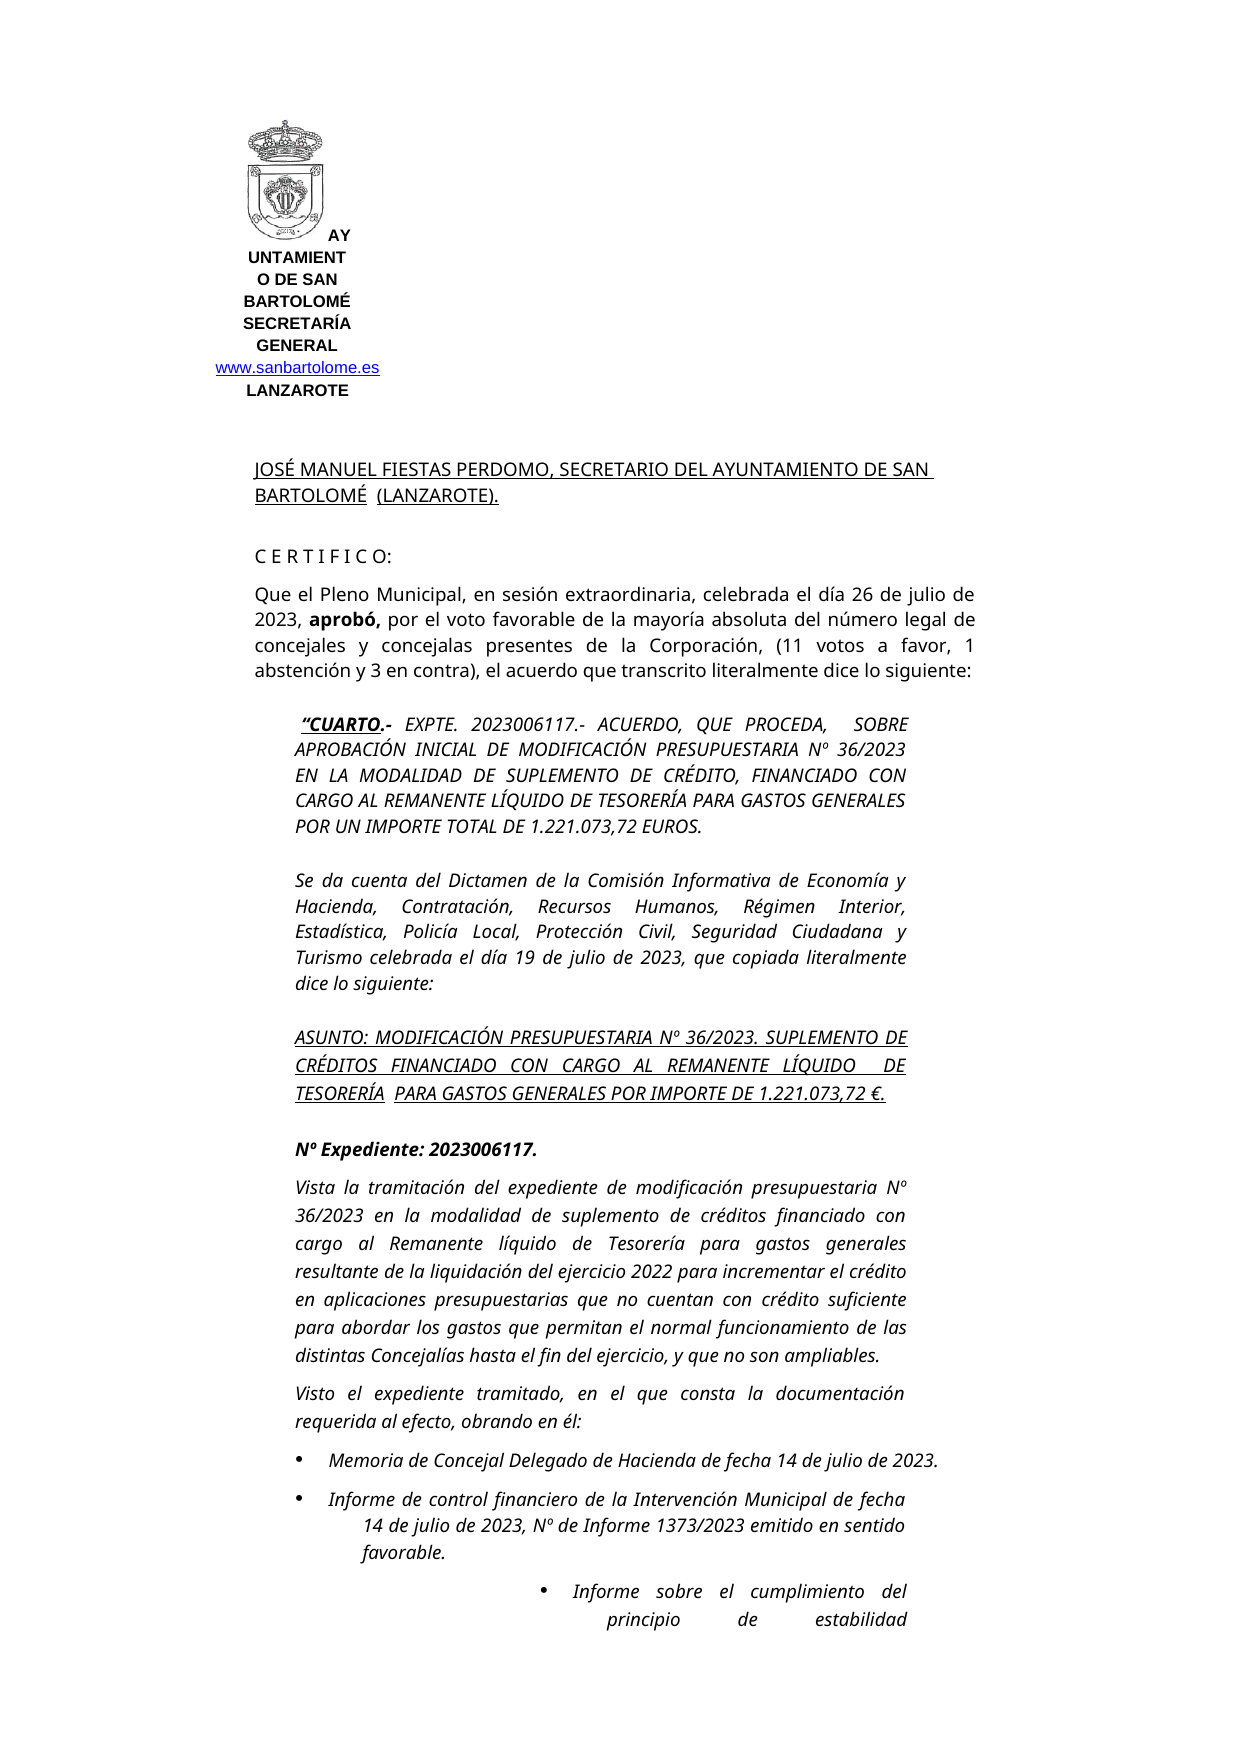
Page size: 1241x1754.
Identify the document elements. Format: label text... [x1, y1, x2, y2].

text LANZAROTE [118, 381, 477, 400]
text Que el Pleno Municipal, en sesión extraordinaria, celebrada el día 26 de julio de 2023, aprobó, por el voto favorable de la mayoría absoluta del número legal de concejales y concejalas presentes de la Corporación, (11 votos a favor, 1 abstención y 3 en contra), el acuerdo que transcrito literalmente dice lo siguiente: [254, 581, 976, 683]
text “CUARTO.- EXPTE. 2023006117.- ACUERDO, QUE PROCEDA, SOBRE APROBACIÓN INICIAL DE MODIFICACIÓN PRESUPUESTARIA Nº 36/2023 EN LA MODALIDAD DE SUPLEMENTO DE CRÉDITO, FINANCIADO CON CARGO AL REMANENTE LÍQUIDO DE TESORERÍA PARA GASTOS GENERALES POR UN IMPORTE TOTAL DE 1.221.073,72 EUROS. [295, 711, 908, 838]
text Vista la tramitación del expediente de modificación presupuestaria Nº 36/2023 en la modalidad de suplemento de créditos financiado con cargo al Remanente líquido de Tesorería para gastos generales resultante de la liquidación del ejercicio 2022 para incrementar el crédito en aplicaciones presupuestarias que no cuentan con crédito suficiente para abordar los gastos que permitan el normal funcionamiento de las distintas Concejalías hasta el fin del ejercicio, y que no son ampliables. [295, 1174, 909, 1368]
text JOSÉ MANUEL FIESTAS PERDOMO, SECRETARIO DEL AYUNTAMIENTO DE SAN BARTOLOMÉ (LANZAROTE). [254, 456, 1018, 507]
text CRÉDITOS FINANCIADO CON CARGO AL REMANENTE LÍQUIDO DE TESORERÍA PARA GASTOS GENERALES POR IMPORTE DE 1.221.073,72 €. [295, 1047, 908, 1106]
text Se da cuenta del Dictamen de la Comisión Informativa de Economía y Hacienda, Contratación, Recursos Humanos, Régimen Interior, Estadística, Policía Local, Protección Civil, Seguridad Ciudadana y Turismo celebrada el día 19 de julio de 2023, que copiada literalmente dice lo siguiente: [295, 868, 909, 995]
text Visto el expediente tramitado, en el que consta la documentación requerida al efecto, obrando en él: [295, 1380, 907, 1434]
text www.sanbartolome.es [118, 358, 476, 377]
list Informe de control financiero de la Intervención Municipal de fecha 14 de julio de 2023, Nº de Informe 1373/2023 emitido en sentido favorable. [295, 1486, 908, 1565]
list Memoria de Concejal Delegado de Hacienda de fecha 14 de julio de 2023. [295, 1448, 1025, 1473]
text AYUNTAMIENTO DE SAN BARTOLOMÉ SECRETARÍA GENERAL [242, 118, 351, 355]
text ASUNTO: MODIFICACIÓN PRESUPUESTARIA Nº 36/2023. SUPLEMENTO DE [295, 1024, 908, 1046]
text C E R T I F I C O: [254, 544, 1122, 569]
text Nº Expediente: 2023006117. [295, 1137, 1122, 1162]
list Informe sobre el cumplimiento del principio de estabilidad [540, 1578, 909, 1632]
